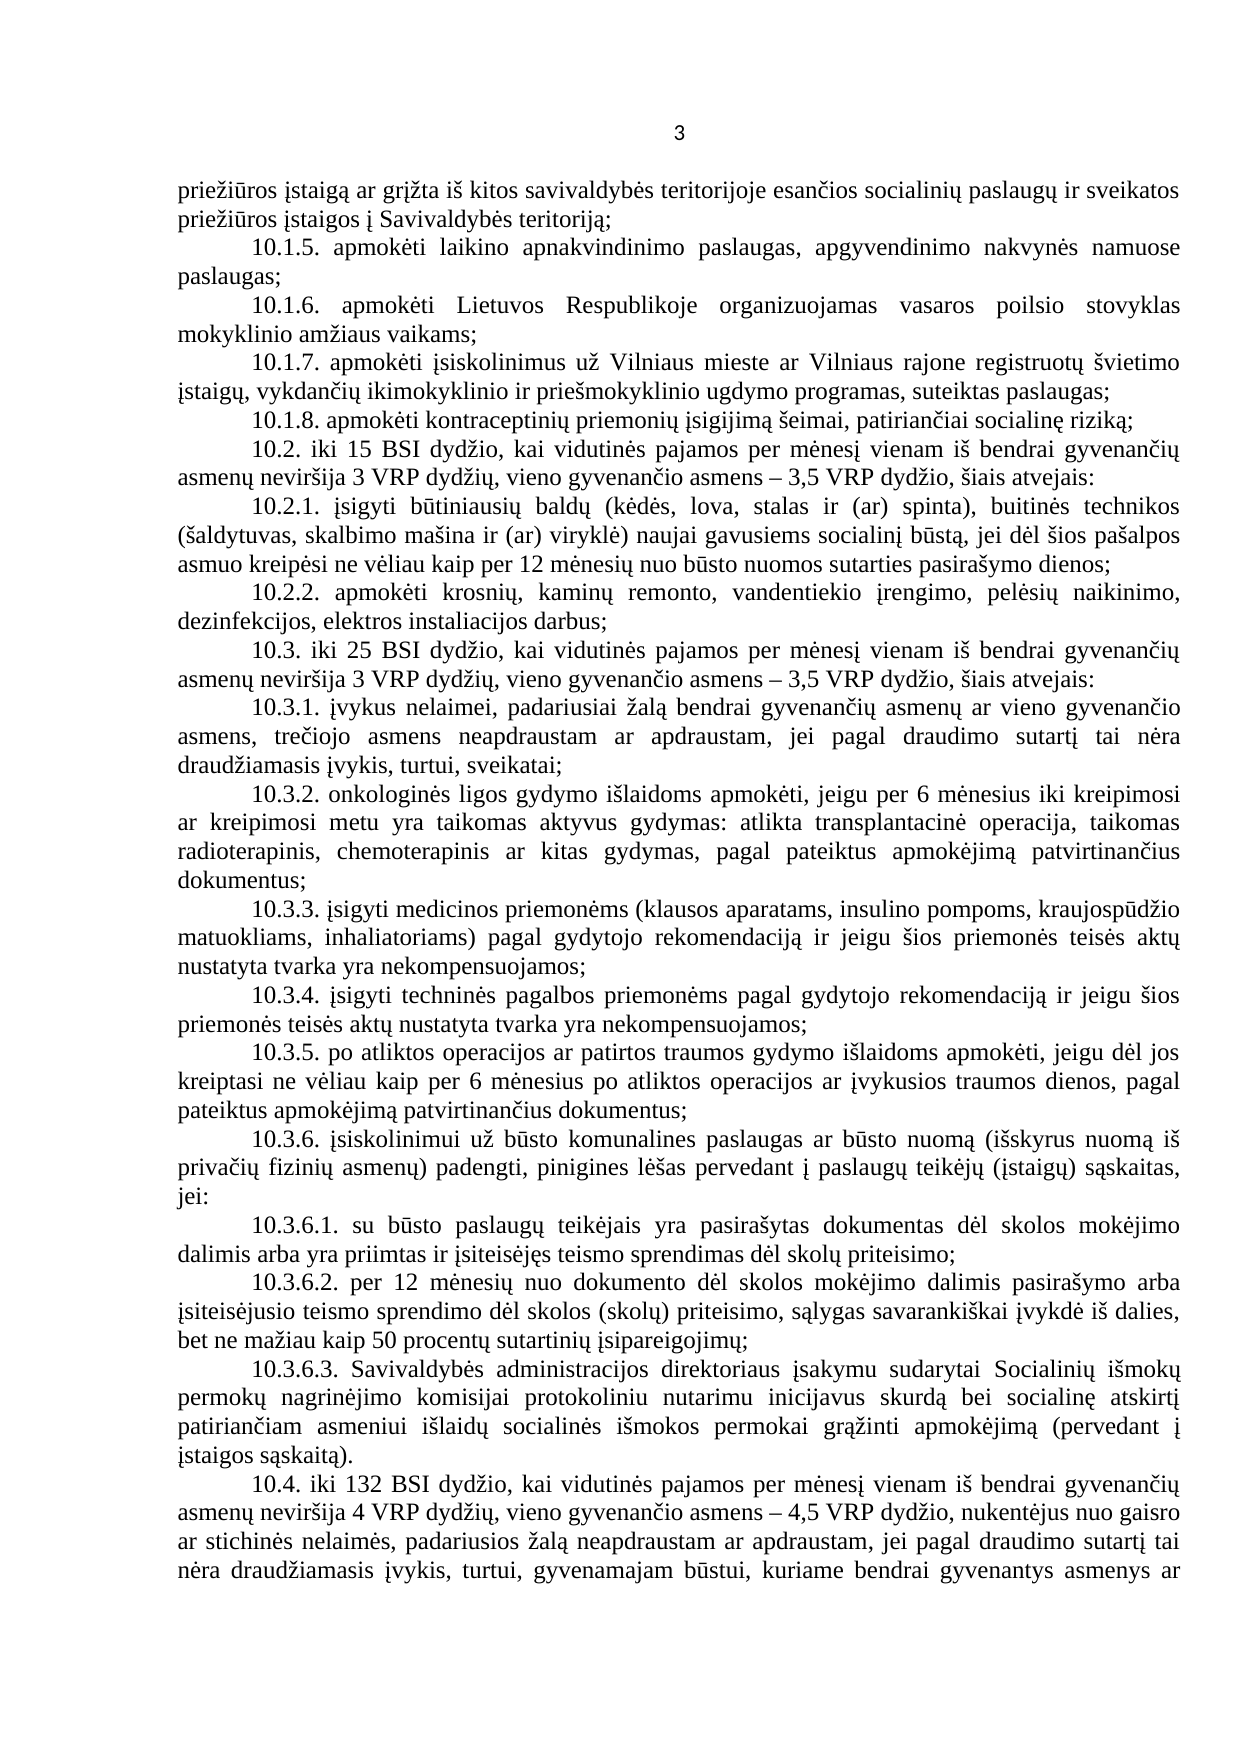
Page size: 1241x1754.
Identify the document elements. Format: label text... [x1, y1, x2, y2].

text 10.3. iki 25 BSI dydžio, kai vidutinės pajamos per mėnesį vienam iš bendrai gyvenančių asmenų neviršija 3 VRP dydžių, vieno gyvenančio asmens – 3,5 VRP dydžio, šiais atvejais: [177, 635, 1181, 692]
text 10.3.6. įsiskolinimui už būsto komunalines paslaugas ar būsto nuomą (išskyrus nuomą iš privačių fizinių asmenų) padengti, pinigines lėšas pervedant į paslaugų teikėjų (įstaigų) sąskaitas, jei: [177, 1124, 1181, 1210]
text 10.3.5. po atliktos operacijos ar patirtos traumos gydymo išlaidoms apmokėti, jeigu dėl jos kreiptasi ne vėliau kaip per 6 mėnesius po atliktos operacijos ar įvykusios traumos dienos, pagal pateiktus apmokėjimą patvirtinančius dokumentus; [177, 1037, 1181, 1124]
text 10.4. iki 132 BSI dydžio, kai vidutinės pajamos per mėnesį vienam iš bendrai gyvenančių asmenų neviršija 4 VRP dydžių, vieno gyvenančio asmens – 4,5 VRP dydžio, nukentėjus nuo gaisro ar stichinės nelaimės, padariusios žalą neapdraustam ar apdraustam, jei pagal draudimo sutartį tai nėra draudžiamasis įvykis, turtui, gyvenamajam būstui, kuriame bendrai gyvenantys asmenys ar [177, 1469, 1181, 1584]
text 10.3.2. onkologinės ligos gydymo išlaidoms apmokėti, jeigu per 6 mėnesius iki kreipimosi ar kreipimosi metu yra taikomas aktyvus gydymas: atlikta transplantacinė operacija, taikomas radioterapinis, chemoterapinis ar kitas gydymas, pagal pateiktus apmokėjimą patvirtinančius dokumentus; [177, 779, 1181, 894]
text 10.3.6.1. su būsto paslaugų teikėjais yra pasirašytas dokumentas dėl skolos mokėjimo dalimis arba yra priimtas ir įsiteisėjęs teismo sprendimas dėl skolų priteisimo; [177, 1210, 1181, 1267]
text 10.1.5. apmokėti laikino apnakvindinimo paslaugas, apgyvendinimo nakvynės namuose paslaugas; [177, 232, 1181, 290]
text 10.3.6.2. per 12 mėnesių nuo dokumento dėl skolos mokėjimo dalimis pasirašymo arba įsiteisėjusio teismo sprendimo dėl skolos (skolų) priteisimo, sąlygas savarankiškai įvykdė iš dalies, bet ne mažiau kaip 50 procentų sutartinių įsipareigojimų; [177, 1267, 1181, 1354]
text 10.3.1. įvykus nelaimei, padariusiai žalą bendrai gyvenančių asmenų ar vieno gyvenančio asmens, trečiojo asmens neapdraustam ar apdraustam, jei pagal draudimo sutartį tai nėra draudžiamasis įvykis, turtui, sveikatai; [177, 692, 1181, 779]
text 10.3.3. įsigyti medicinos priemonėms (klausos aparatams, insulino pompoms, kraujospūdžio matuokliams, inhaliatoriams) pagal gydytojo rekomendaciją ir jeigu šios priemonės teisės aktų nustatyta tvarka yra nekompensuojamos; [177, 894, 1181, 980]
text 10.2.2. apmokėti krosnių, kaminų remonto, vandentiekio įrengimo, pelėsių naikinimo, dezinfekcijos, elektros instaliacijos darbus; [177, 577, 1181, 635]
text priežiūros įstaigą ar grįžta iš kitos savivaldybės teritorijoje esančios socialinių paslaugų ir sveikatos priežiūros įstaigos į Savivaldybės teritoriją; [177, 175, 1181, 232]
text 10.1.8. apmokėti kontraceptinių priemonių įsigijimą šeimai, patiriančiai socialinę riziką; [177, 405, 1181, 434]
text 10.3.6.3. Savivaldybės administracijos direktoriaus įsakymu sudarytai Socialinių išmokų permokų nagrinėjimo komisijai protokoliniu nutarimu inicijavus skurdą bei socialinę atskirtį patiriančiam asmeniui išlaidų socialinės išmokos permokai grąžinti apmokėjimą (pervedant į įstaigos sąskaitą). [177, 1354, 1181, 1469]
text 10.1.7. apmokėti įsiskolinimus už Vilniaus mieste ar Vilniaus rajone registruotų švietimo įstaigų, vykdančių ikimokyklinio ir priešmokyklinio ugdymo programas, suteiktas paslaugas; [177, 347, 1181, 405]
text 10.2.1. įsigyti būtiniausių baldų (kėdės, lova, stalas ir (ar) spinta), buitinės technikos (šaldytuvas, skalbimo mašina ir (ar) viryklė) naujai gavusiems socialinį būstą, jei dėl šios pašalpos asmuo kreipėsi ne vėliau kaip per 12 mėnesių nuo būsto nuomos sutarties pasirašymo dienos; [177, 491, 1181, 577]
text 10.3.4. įsigyti techninės pagalbos priemonėms pagal gydytojo rekomendaciją ir jeigu šios priemonės teisės aktų nustatyta tvarka yra nekompensuojamos; [177, 980, 1181, 1037]
text 10.1.6. apmokėti Lietuvos Respublikoje organizuojamas vasaros poilsio stovyklas mokyklinio amžiaus vaikams; [177, 290, 1181, 347]
text 10.2. iki 15 BSI dydžio, kai vidutinės pajamos per mėnesį vienam iš bendrai gyvenančių asmenų neviršija 3 VRP dydžių, vieno gyvenančio asmens – 3,5 VRP dydžio, šiais atvejais: [177, 434, 1181, 491]
